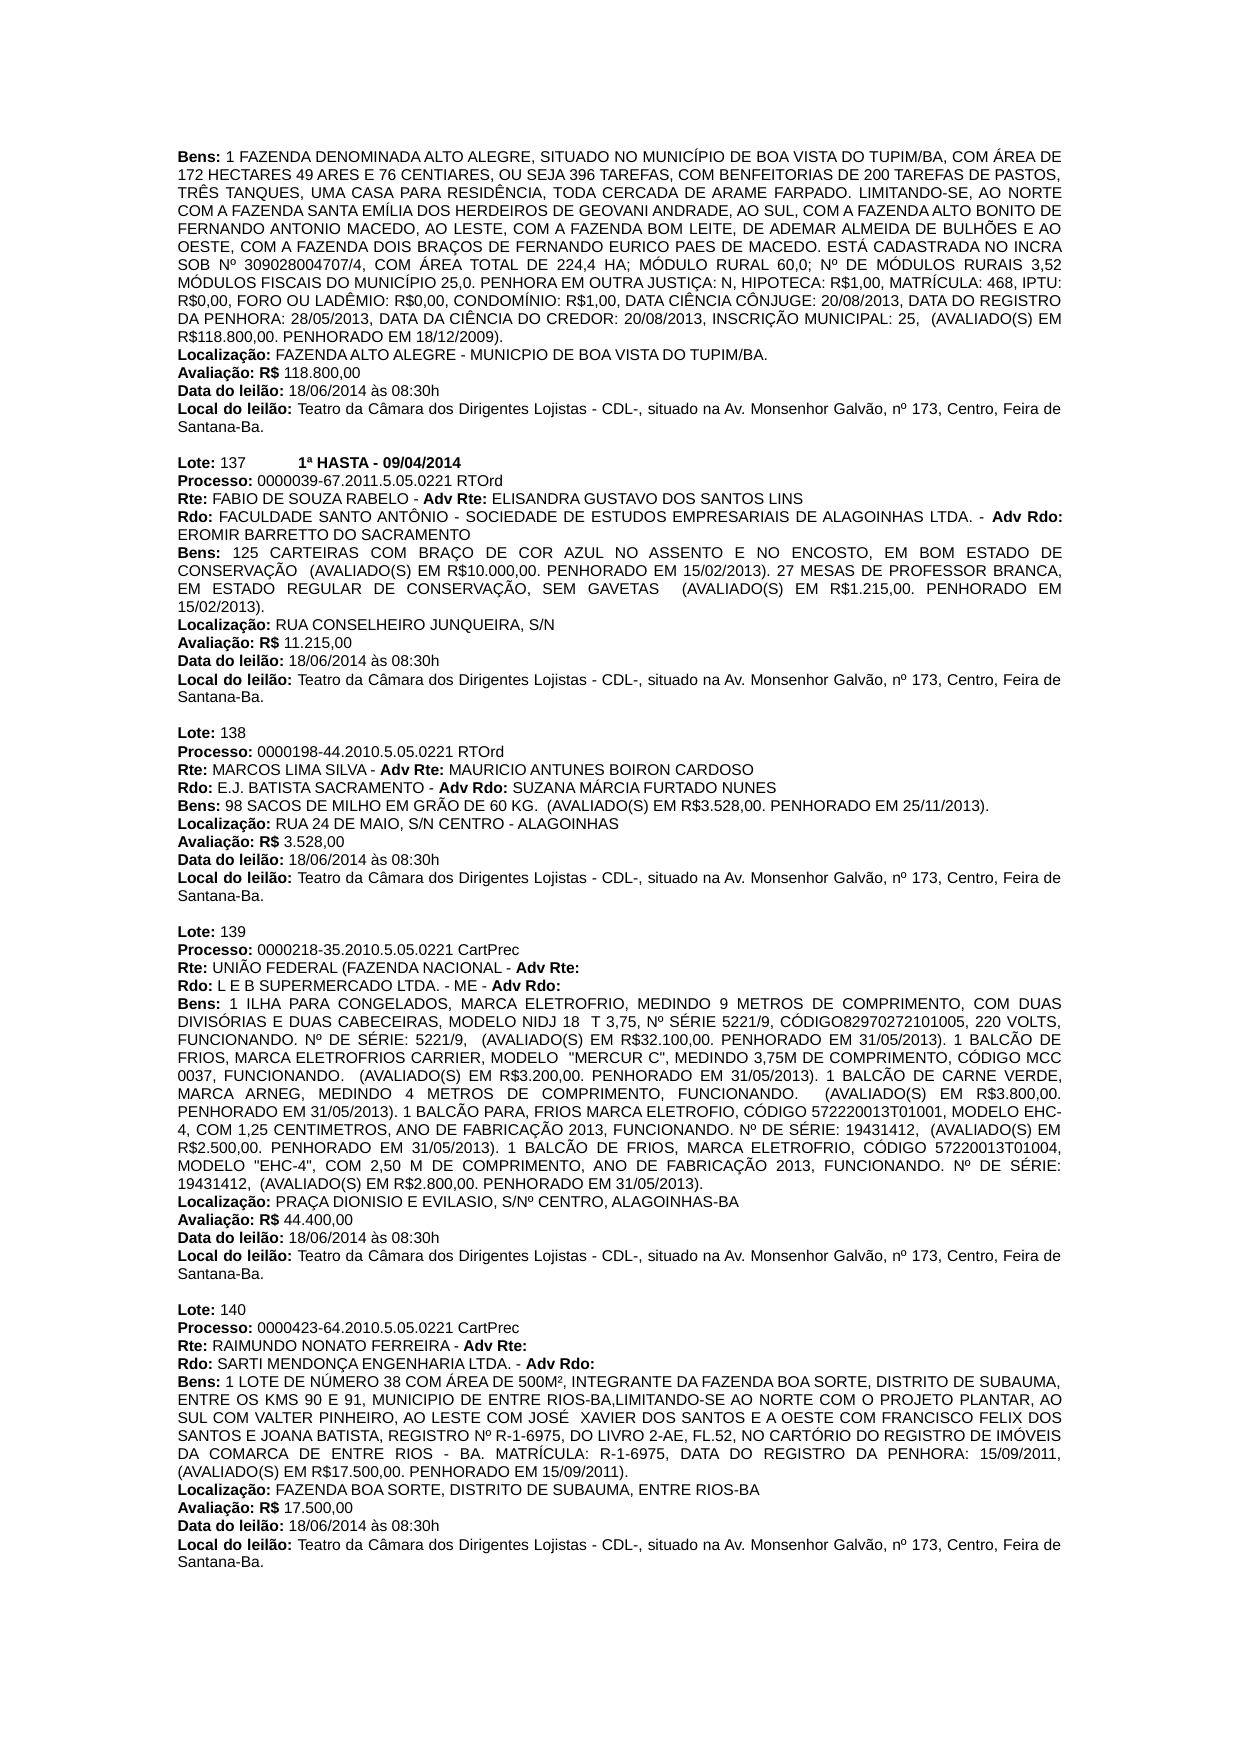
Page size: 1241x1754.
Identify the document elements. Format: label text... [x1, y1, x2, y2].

text Avaliação: R$ 3.528,00 [177, 832, 1063, 850]
text Localização: PRAÇA DIONISIO E EVILASIO, S/Nº CENTRO, ALAGOINHAS-BA [177, 1193, 1063, 1211]
text Lote: 137 1ª HASTA - 09/04/2014 [177, 454, 1063, 472]
text Localização: RUA CONSELHEIRO JUNQUEIRA, S/N [177, 616, 1063, 634]
text Avaliação: R$ 44.400,00 [177, 1211, 1063, 1229]
text Local do leilão: Teatro da Câmara dos Dirigentes Lojistas - CDL-, situado na Av. Monsenhor Galvão, nº 173, Centro, Feira de Santana-Ba. [177, 400, 1063, 436]
text Data do leilão: 18/06/2014 às 08:30h [177, 652, 1063, 670]
text Rte: MARCOS LIMA SILVA - Adv Rte: MAURICIO ANTUNES BOIRON CARDOSO [177, 760, 1063, 778]
text Data do leilão: 18/06/2014 às 08:30h [177, 1229, 1063, 1247]
text Processo: 0000423-64.2010.5.05.0221 CartPrec [177, 1319, 1063, 1337]
text Local do leilão: Teatro da Câmara dos Dirigentes Lojistas - CDL-, situado na Av. Monsenhor Galvão, nº 173, Centro, Feira de Santana-Ba. [177, 868, 1063, 904]
text Processo: 0000218-35.2010.5.05.0221 CartPrec [177, 941, 1063, 958]
text Rdo: L E B SUPERMERCADO LTDA. - ME - Adv Rdo: [177, 977, 1063, 994]
text Data do leilão: 18/06/2014 às 08:30h [177, 382, 1063, 400]
text Bens: 1 LOTE DE NÚMERO 38 COM ÁREA DE 500M², INTEGRANTE DA FAZENDA BOA SORTE, DISTRITO DE SUBAUMA, ENTRE OS KMS 90 E 91, MUNICIPIO DE ENTRE RIOS-BA,LIMITANDO-SE AO NORTE COM O PROJETO PLANTAR, AO SUL COM VALTER PINHEIRO, AO LESTE COM JOSÉ XAVIER DOS SANTOS E A OESTE COM FRANCISCO FELIX DOS SANTOS E JOANA BATISTA, REGISTRO Nº R-1-6975, DO LIVRO 2-AE, FL.52, NO CARTÓRIO DO REGISTRO DE IMÓVEIS DA COMARCA DE ENTRE RIOS - BA. MATRÍCULA: R-1-6975, DATA DO REGISTRO DA PENHORA: 15/09/2011, (AVALIADO(S) EM R$17.500,00. PENHORADO EM 15/09/2011). [177, 1373, 1063, 1481]
text Avaliação: R$ 17.500,00 [177, 1499, 1063, 1517]
text Rte: RAIMUNDO NONATO FERREIRA - Adv Rte: [177, 1337, 1063, 1355]
text Processo: 0000198-44.2010.5.05.0221 RTOrd [177, 742, 1063, 760]
text Lote: 140 [177, 1301, 1063, 1319]
text Rdo: FACULDADE SANTO ANTÔNIO - SOCIEDADE DE ESTUDOS EMPRESARIAIS DE ALAGOINHAS LTDA. - Adv Rdo: EROMIR BARRETTO DO SACRAMENTO [177, 508, 1063, 544]
text Processo: 0000039-67.2011.5.05.0221 RTOrd [177, 472, 1063, 490]
text Avaliação: R$ 118.800,00 [177, 364, 1063, 382]
text Lote: 138 [177, 724, 1063, 742]
text Local do leilão: Teatro da Câmara dos Dirigentes Lojistas - CDL-, situado na Av. Monsenhor Galvão, nº 173, Centro, Feira de Santana-Ba. [177, 670, 1063, 706]
text Bens: 125 CARTEIRAS COM BRAÇO DE COR AZUL NO ASSENTO E NO ENCOSTO, EM BOM ESTADO DE CONSERVAÇÃO (AVALIADO(S) EM R$10.000,00. PENHORADO EM 15/02/2013). 27 MESAS DE PROFESSOR BRANCA, EM ESTADO REGULAR DE CONSERVAÇÃO, SEM GAVETAS (AVALIADO(S) EM R$1.215,00. PENHORADO EM 15/02/2013). [177, 544, 1063, 616]
text Rdo: E.J. BATISTA SACRAMENTO - Adv Rdo: SUZANA MÁRCIA FURTADO NUNES [177, 778, 1063, 796]
text Rte: FABIO DE SOUZA RABELO - Adv Rte: ELISANDRA GUSTAVO DOS SANTOS LINS [177, 490, 1063, 508]
text Localização: FAZENDA BOA SORTE, DISTRITO DE SUBAUMA, ENTRE RIOS-BA [177, 1481, 1063, 1499]
text Data do leilão: 18/06/2014 às 08:30h [177, 850, 1063, 868]
text Bens: 98 SACOS DE MILHO EM GRÃO DE 60 KG. (AVALIADO(S) EM R$3.528,00. PENHORADO EM 25/11/2013). [177, 796, 1063, 814]
text Data do leilão: 18/06/2014 às 08:30h [177, 1517, 1063, 1535]
text Localização: RUA 24 DE MAIO, S/N CENTRO - ALAGOINHAS [177, 814, 1063, 832]
text Bens: 1 FAZENDA DENOMINADA ALTO ALEGRE, SITUADO NO MUNICÍPIO DE BOA VISTA DO TUPIM/BA, COM ÁREA DE 172 HECTARES 49 ARES E 76 CENTIARES, OU SEJA 396 TAREFAS, COM BENFEITORIAS DE 200 TAREFAS DE PASTOS, TRÊS TANQUES, UMA CASA PARA RESIDÊNCIA, TODA CERCADA DE ARAME FARPADO. LIMITANDO-SE, AO NORTE COM A FAZENDA SANTA EMÍLIA DOS HERDEIROS DE GEOVANI ANDRADE, AO SUL, COM A FAZENDA ALTO BONITO DE FERNANDO ANTONIO MACEDO, AO LESTE, COM A FAZENDA BOM LEITE, DE ADEMAR ALMEIDA DE BULHÕES E AO OESTE, COM A FAZENDA DOIS BRAÇOS DE FERNANDO EURICO PAES DE MACEDO. ESTÁ CADASTRADA NO INCRA SOB Nº 309028004707/4, COM ÁREA TOTAL DE 224,4 HA; MÓDULO RURAL 60,0; Nº DE MÓDULOS RURAIS 3,52 MÓDULOS FISCAIS DO MUNICÍPIO 25,0. PENHORA EM OUTRA JUSTIÇA: N, HIPOTECA: R$1,00, MATRÍCULA: 468, IPTU: R$0,00, FORO OU LADÊMIO: R$0,00, CONDOMÍNIO: R$1,00, DATA CIÊNCIA CÔNJUGE: 20/08/2013, DATA DO REGISTRO DA PENHORA: 28/05/2013, DATA DA CIÊNCIA DO CREDOR: 20/08/2013, INSCRIÇÃO MUNICIPAL: 25, (AVALIADO(S) EM R$118.800,00. PENHORADO EM 18/12/2009). [177, 148, 1063, 346]
text Localização: FAZENDA ALTO ALEGRE - MUNICPIO DE BOA VISTA DO TUPIM/BA. [177, 346, 1063, 364]
text Avaliação: R$ 11.215,00 [177, 634, 1063, 652]
text Rdo: SARTI MENDONÇA ENGENHARIA LTDA. - Adv Rdo: [177, 1355, 1063, 1373]
text Lote: 139 [177, 922, 1063, 941]
text Local do leilão: Teatro da Câmara dos Dirigentes Lojistas - CDL-, situado na Av. Monsenhor Galvão, nº 173, Centro, Feira de Santana-Ba. [177, 1247, 1063, 1283]
text Rte: UNIÃO FEDERAL (FAZENDA NACIONAL - Adv Rte: [177, 958, 1063, 977]
text Local do leilão: Teatro da Câmara dos Dirigentes Lojistas - CDL-, situado na Av. Monsenhor Galvão, nº 173, Centro, Feira de Santana-Ba. [177, 1535, 1063, 1571]
text Bens: 1 ILHA PARA CONGELADOS, MARCA ELETROFRIO, MEDINDO 9 METROS DE COMPRIMENTO, COM DUAS DIVISÓRIAS E DUAS CABECEIRAS, MODELO NIDJ 18 T 3,75, Nº SÉRIE 5221/9, CÓDIGO82970272101005, 220 VOLTS, FUNCIONANDO. Nº DE SÉRIE: 5221/9, (AVALIADO(S) EM R$32.100,00. PENHORADO EM 31/05/2013). 1 BALCÃO DE FRIOS, MARCA ELETROFRIOS CARRIER, MODELO "MERCUR C", MEDINDO 3,75M DE COMPRIMENTO, CÓDIGO MCC 0037, FUNCIONANDO. (AVALIADO(S) EM R$3.200,00. PENHORADO EM 31/05/2013). 1 BALCÃO DE CARNE VERDE, MARCA ARNEG, MEDINDO 4 METROS DE COMPRIMENTO, FUNCIONANDO. (AVALIADO(S) EM R$3.800,00. PENHORADO EM 31/05/2013). 1 BALCÃO PARA, FRIOS MARCA ELETROFIO, CÓDIGO 572220013T01001, MODELO EHC-4, COM 1,25 CENTIMETROS, ANO DE FABRICAÇÃO 2013, FUNCIONANDO. Nº DE SÉRIE: 19431412, (AVALIADO(S) EM R$2.500,00. PENHORADO EM 31/05/2013). 1 BALCÃO DE FRIOS, MARCA ELETROFRIO, CÓDIGO 57220013T01004, MODELO "EHC-4", COM 2,50 M DE COMPRIMENTO, ANO DE FABRICAÇÃO 2013, FUNCIONANDO. Nº DE SÉRIE: 19431412, (AVALIADO(S) EM R$2.800,00. PENHORADO EM 31/05/2013). [177, 994, 1063, 1193]
